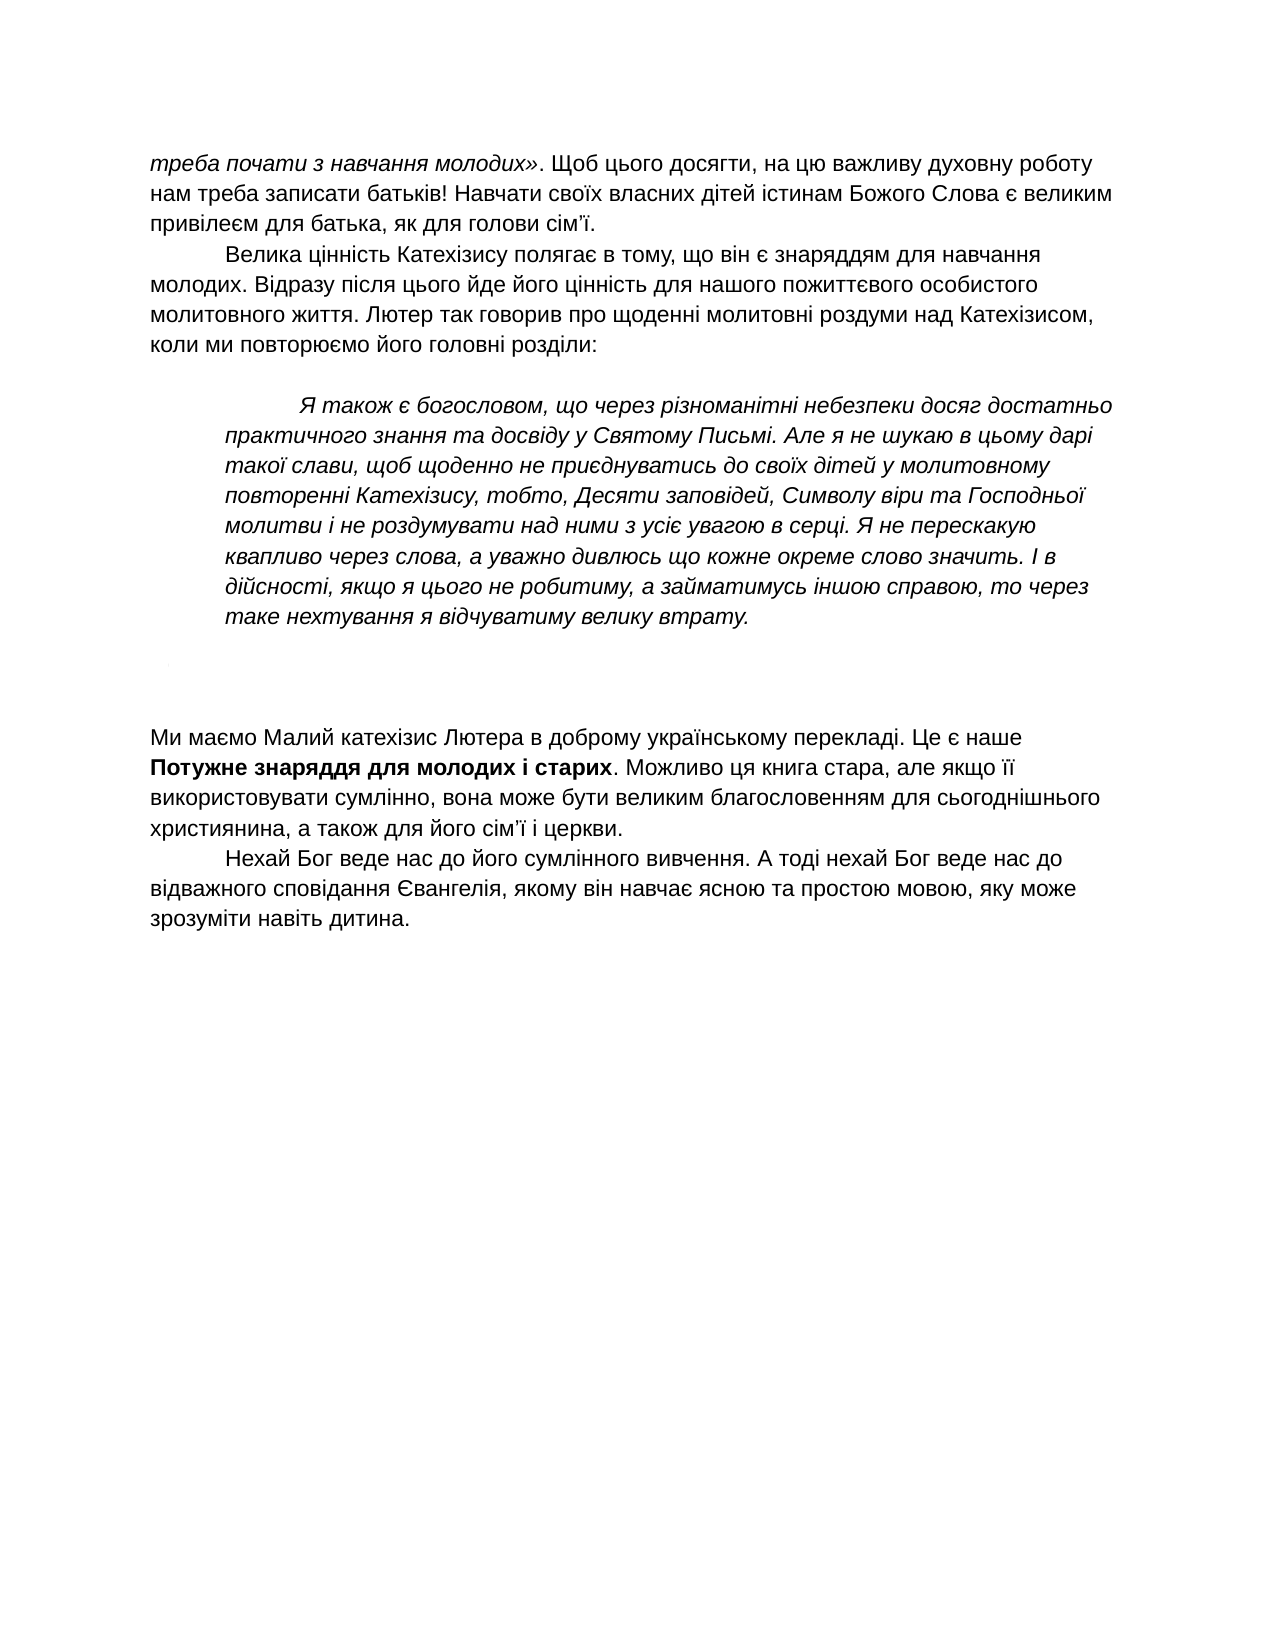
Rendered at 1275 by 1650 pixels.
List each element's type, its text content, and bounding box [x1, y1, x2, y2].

text Ми маємо Малий катехізис Лютера в доброму українському перекладі. Це є наше Потужне знаряддя для молодих і старих. Можливо ця книга стара, але якщо її використовувати сумлінно, вона може бути великим благословенням для сьогоднішнього християнина, а також для його сім’ї і церкви. [150, 724, 1125, 841]
text треба почати з навчання молодих». Щоб цього досягти, на цю важливу духовну роботу нам треба записати батьків! Навчати своїх власних дітей істинам Божого Слова є великим привілеєм для батька, як для голови сім’ї. [150, 150, 1125, 237]
text Нехай Бог веде нас до його сумлінного вивчення. А тоді нехай Бог веде нас до відважного сповідання Євангелія, якому він навчає ясною та простою мовою, яку може зрозуміти навіть дитина. [150, 845, 1125, 932]
text Я також є богословом, що через різноманітні небезпеки досяг достатньо практичного знання та досвіду у Святому Письмі. Але я не шукаю в цьому дарі такої слави, щоб щоденно не приєднуватись до своїх дітей у молитовному повторенні Катехізису, тобто, Десяти заповідей, Символу віри та Господньої молитви і не роздумувати над ними з усіє увагою в серці. Я не перескакую квапливо через слова, а уважно дивлюсь що кожне окреме слово значить. І в дійсності, якщо я цього не робитиму, а займатимусь іншою справою, то через таке нехтування я відчуватиму велику втрату. [225, 392, 1125, 629]
text Велика цінність Катехізису полягає в тому, що він є знаряддям для навчання молодих. Відразу після цього йде його цінність для нашого пожиттєвого особистого молитовного життя. Лютер так говорив про щоденні молитовні роздуми над Катехізисом, коли ми повторюємо його головні розділи: [150, 241, 1125, 358]
